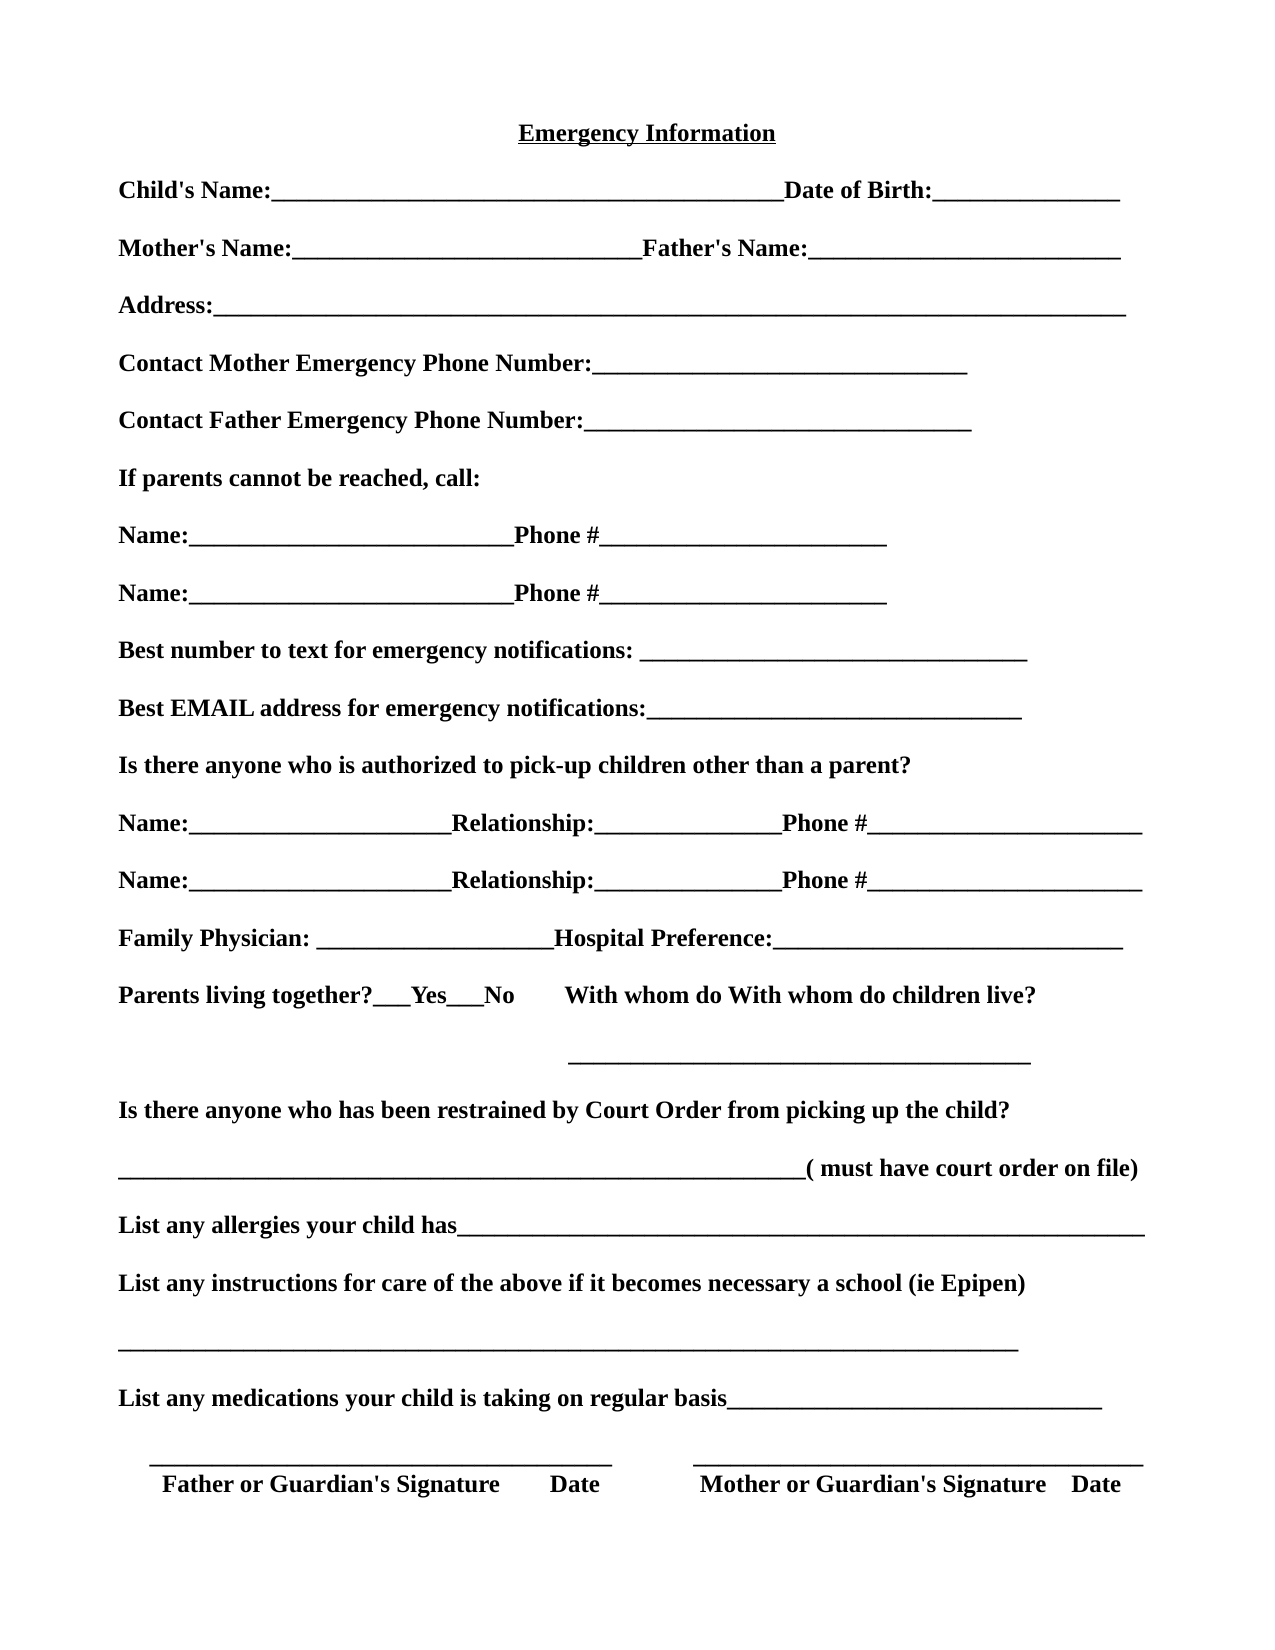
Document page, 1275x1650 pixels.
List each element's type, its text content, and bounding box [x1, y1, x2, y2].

text Father or Guardian's Signature Date Mother or Guardian's Signature Date [118, 1469, 1157, 1498]
text Family Physician: ___________________Hospital Preference:____________________________ [118, 923, 1157, 952]
text List any allergies your child has_______________________________________________________ [118, 1211, 1157, 1239]
text Is there anyone who is authorized to pick-up children other than a parent? [118, 751, 1157, 779]
text ________________________________________________________________________ [118, 1326, 1157, 1354]
text Contact Father Emergency Phone Number:_______________________________ [118, 406, 1157, 434]
text Emergency Information [118, 118, 1157, 147]
text Mother's Name:____________________________Father's Name:_________________________ [118, 233, 1157, 262]
text Name:_____________________Relationship:_______________Phone #______________________ [118, 866, 1157, 894]
text Parents living together?___Yes___No With whom do With whom do children live? [118, 981, 1157, 1009]
text _______________________________________________________( must have court order on file) [118, 1153, 1157, 1182]
text Is there anyone who has been restrained by Court Order from picking up the child? [118, 1096, 1157, 1124]
text Name:_____________________Relationship:_______________Phone #______________________ [118, 808, 1157, 837]
text List any medications your child is taking on regular basis______________________________ [118, 1383, 1157, 1412]
text Name:__________________________Phone #_______________________ [118, 578, 1157, 607]
text Child's Name:_________________________________________Date of Birth:_______________ [118, 176, 1157, 204]
text If parents cannot be reached, call: [118, 463, 1157, 492]
text List any instructions for care of the above if it becomes necessary a school (ie Epipen) [118, 1268, 1157, 1297]
text Contact Mother Emergency Phone Number:______________________________ [118, 348, 1157, 377]
text Name:__________________________Phone #_______________________ [118, 521, 1157, 549]
text _____________________________________ [118, 1038, 1157, 1067]
text _____________________________________ ____________________________________ [118, 1441, 1157, 1469]
text Address:_________________________________________________________________________ [118, 291, 1157, 319]
text Best EMAIL address for emergency notifications:______________________________ [118, 693, 1157, 722]
text Best number to text for emergency notifications: _______________________________ [118, 636, 1157, 664]
